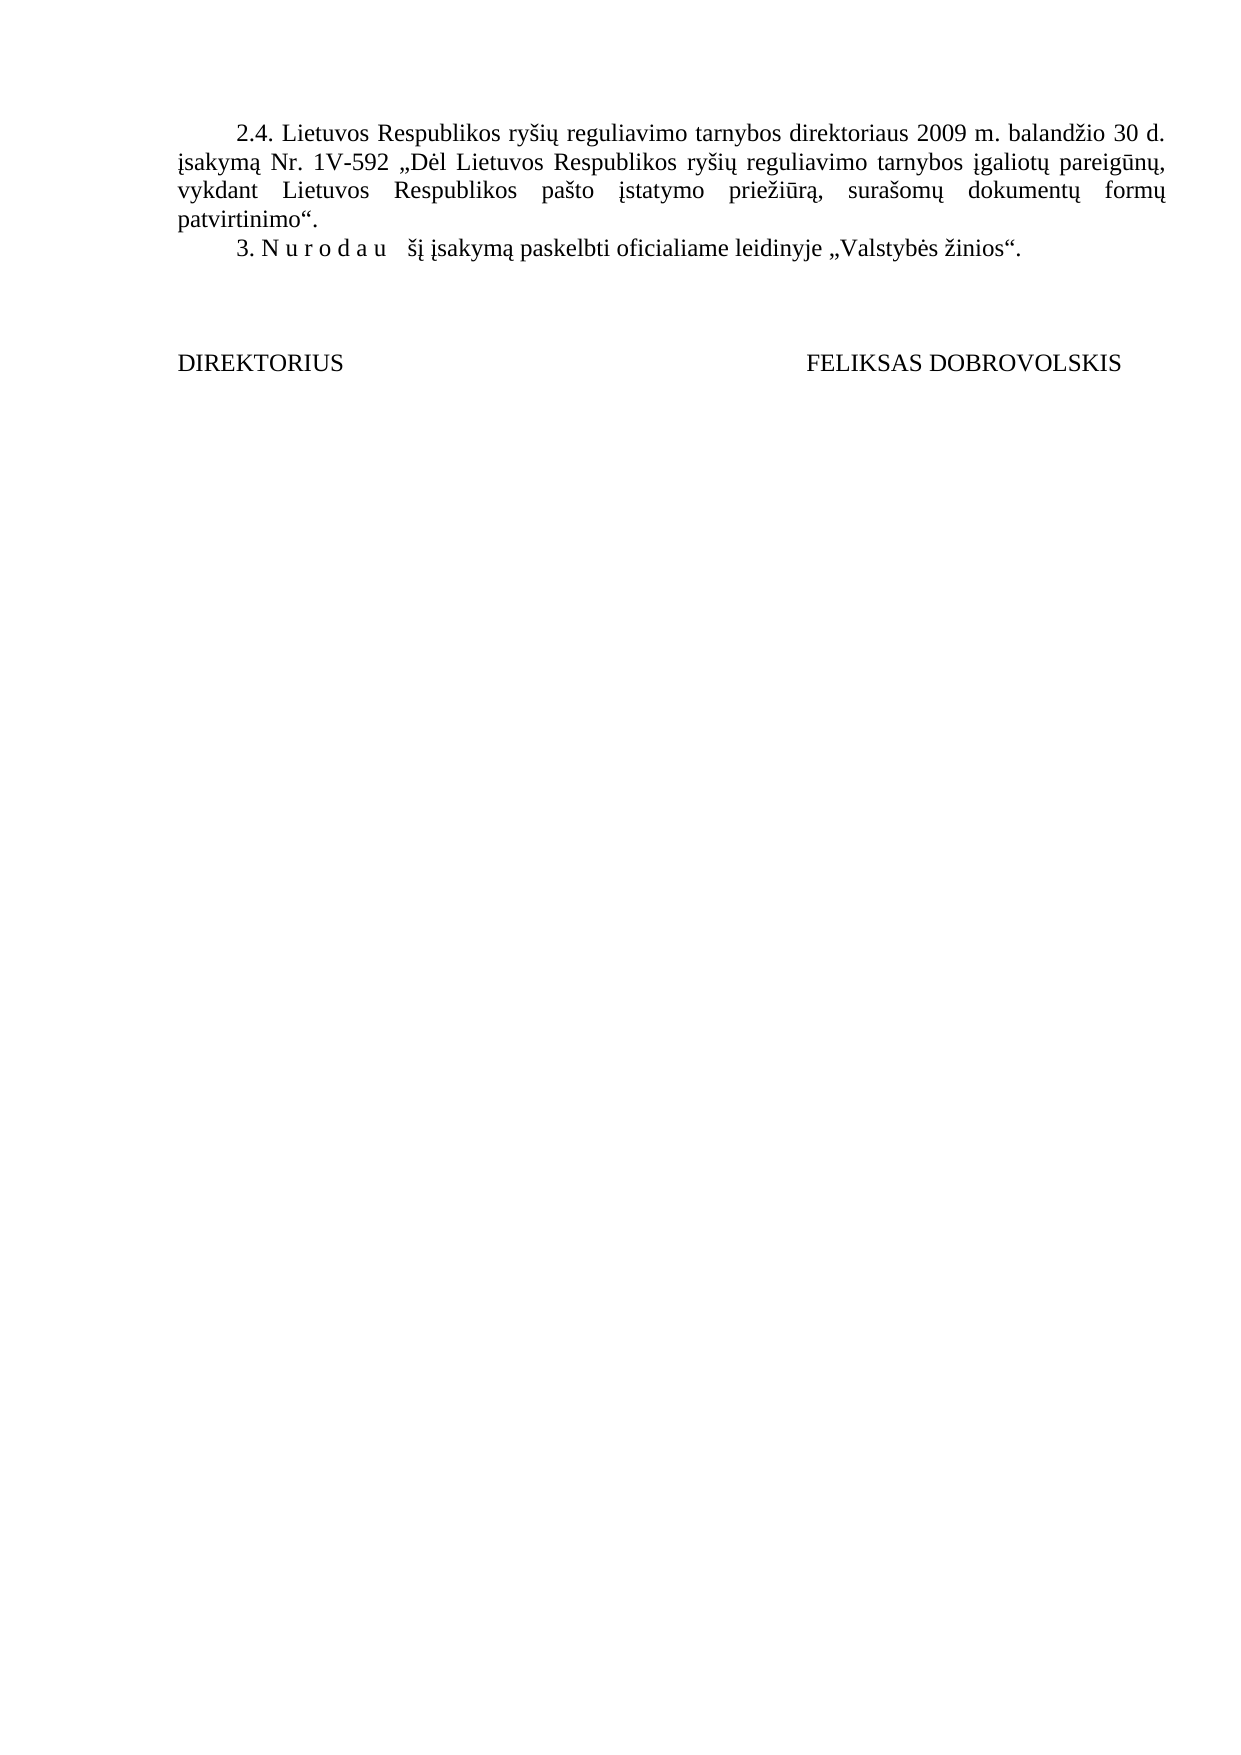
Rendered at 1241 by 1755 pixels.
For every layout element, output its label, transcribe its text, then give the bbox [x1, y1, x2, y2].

text Direktorius Feliksas Dobrovolskis [177, 348, 1166, 377]
text 3. Nurodau šį įsakymą paskelbti oficialiame leidinyje „Valstybės žinios“. [177, 233, 1166, 262]
text 2.4. Lietuvos Respublikos ryšių reguliavimo tarnybos direktoriaus 2009 m. balandžio 30 d. įsakymą Nr. 1V-592 „Dėl Lietuvos Respublikos ryšių reguliavimo tarnybos įgaliotų pareigūnų, vykdant Lietuvos Respublikos pašto įstatymo priežiūrą, surašomų dokumentų formų patvirtinimo“. [177, 118, 1166, 233]
